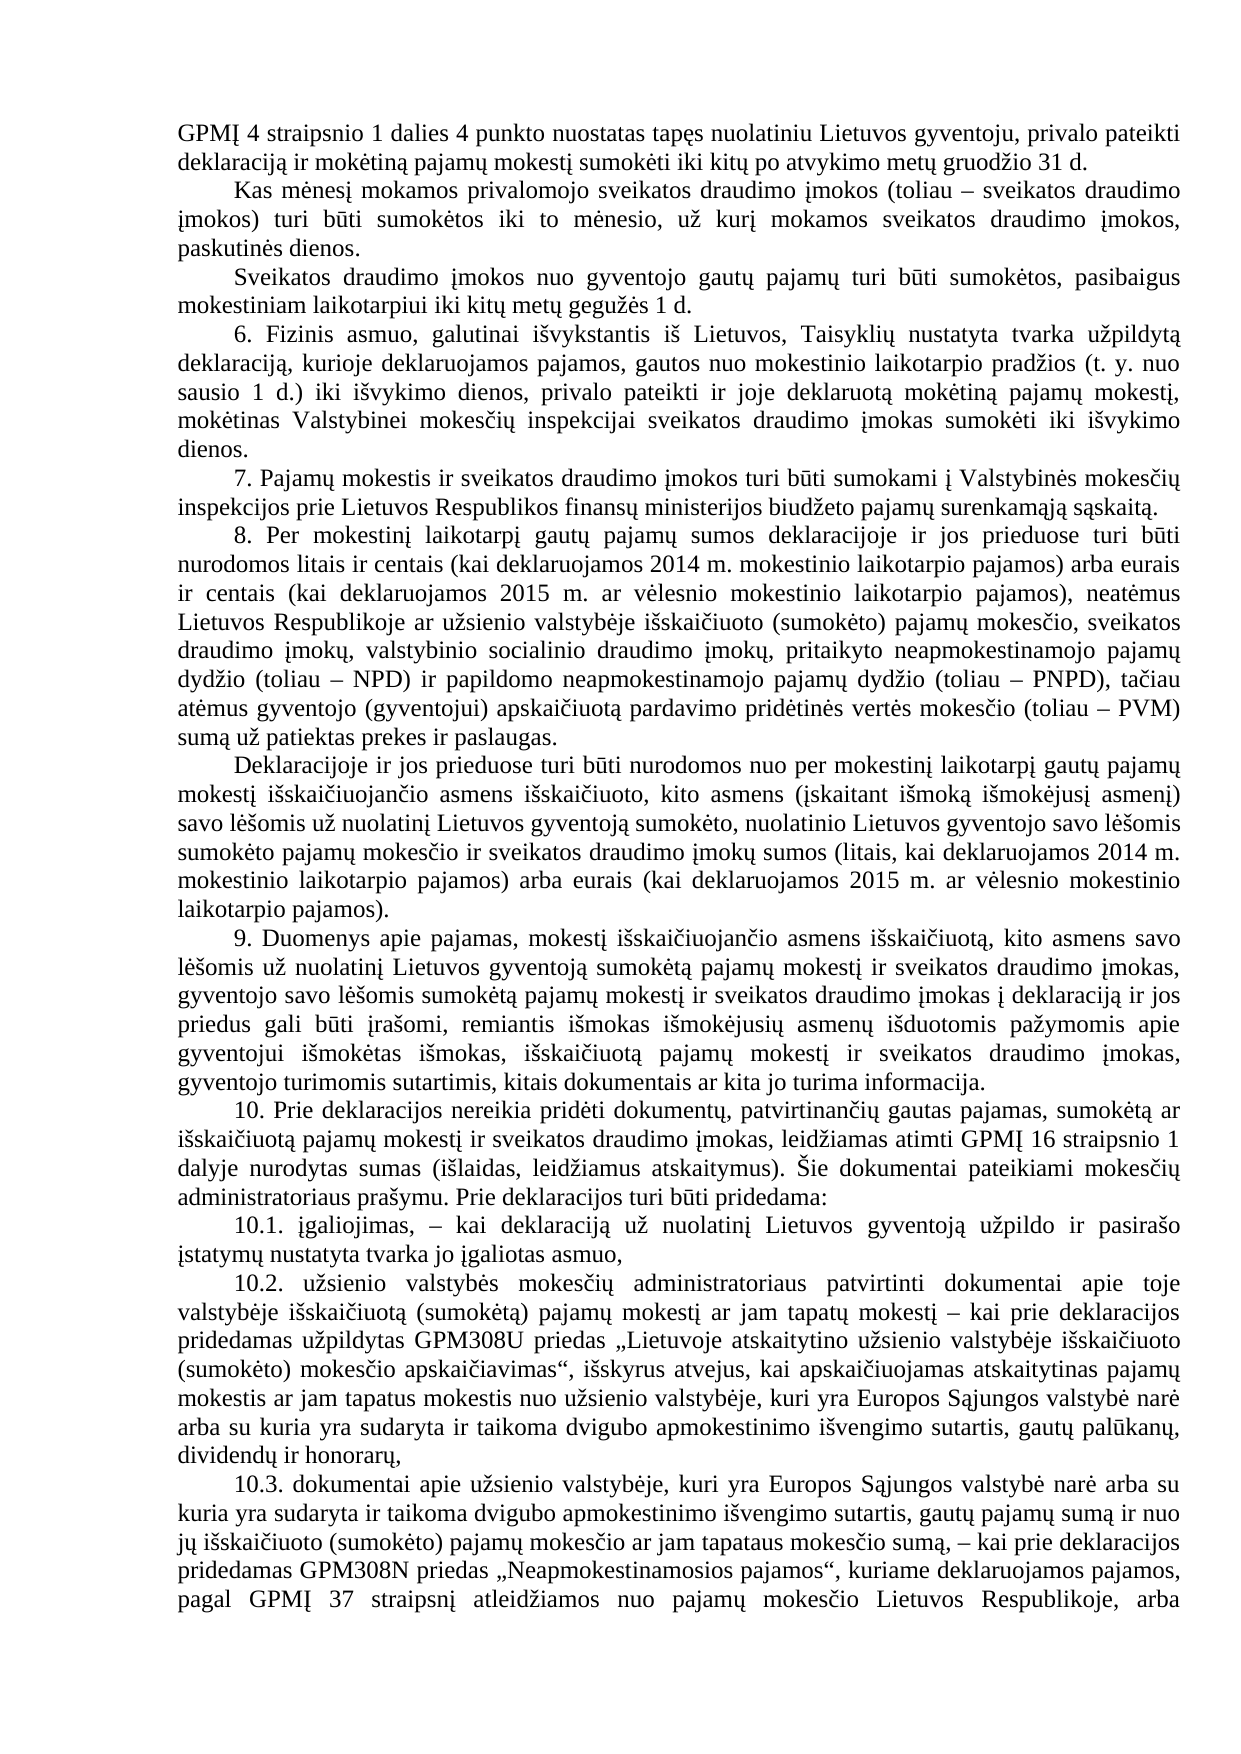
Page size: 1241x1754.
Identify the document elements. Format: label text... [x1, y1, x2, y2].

text Sveikatos draudimo įmokos nuo gyventojo gautų pajamų turi būti sumokėtos, pasibaigus mokestiniam laikotarpiui iki kitų metų gegužės 1 d. [177, 262, 1181, 319]
text 10.1. įgaliojimas, – kai deklaraciją už nuolatinį Lietuvos gyventoją užpildo ir pasirašo įstatymų nustatyta tvarka jo įgaliotas asmuo, [177, 1211, 1181, 1268]
text GPMĮ 4 straipsnio 1 dalies 4 punkto nuostatas tapęs nuolatiniu Lietuvos gyventoju, privalo pateikti deklaraciją ir mokėtiną pajamų mokestį sumokėti iki kitų po atvykimo metų gruodžio 31 d. [177, 118, 1181, 176]
text 7. Pajamų mokestis ir sveikatos draudimo įmokos turi būti sumokami į Valstybinės mokesčių inspekcijos prie Lietuvos Respublikos finansų ministerijos biudžeto pajamų surenkamąją sąskaitą. [177, 463, 1181, 521]
text 10.2. užsienio valstybės mokesčių administratoriaus patvirtinti dokumentai apie toje valstybėje išskaičiuotą (sumokėtą) pajamų mokestį ar jam tapatų mokestį – kai prie deklaracijos pridedamas užpildytas GPM308U priedas „Lietuvoje atskaitytino užsienio valstybėje išskaičiuoto (sumokėto) mokesčio apskaičiavimas“, išskyrus atvejus, kai apskaičiuojamas atskaitytinas pajamų mokestis ar jam tapatus mokestis nuo užsienio valstybėje, kuri yra Europos Sąjungos valstybė narė arba su kuria yra sudaryta ir taikoma dvigubo apmokestinimo išvengimo sutartis, gautų palūkanų, dividendų ir honorarų, [177, 1268, 1181, 1469]
text 10.3. dokumentai apie užsienio valstybėje, kuri yra Europos Sąjungos valstybė narė arba su kuria yra sudaryta ir taikoma dvigubo apmokestinimo išvengimo sutartis, gautų pajamų sumą ir nuo jų išskaičiuoto (sumokėto) pajamų mokesčio ar jam tapataus mokesčio sumą, – kai prie deklaracijos pridedamas GPM308N priedas „Neapmokestinamosios pajamos“, kuriame deklaruojamos pajamos, pagal GPMĮ 37 straipsnį atleidžiamos nuo pajamų mokesčio Lietuvos Respublikoje, arba [177, 1469, 1181, 1613]
text Deklaracijoje ir jos prieduose turi būti nurodomos nuo per mokestinį laikotarpį gautų pajamų mokestį išskaičiuojančio asmens išskaičiuoto, kito asmens (įskaitant išmoką išmokėjusį asmenį) savo lėšomis už nuolatinį Lietuvos gyventoją sumokėto, nuolatinio Lietuvos gyventojo savo lėšomis sumokėto pajamų mokesčio ir sveikatos draudimo įmokų sumos (litais, kai deklaruojamos 2014 m. mokestinio laikotarpio pajamos) arba eurais (kai deklaruojamos 2015 m. ar vėlesnio mokestinio laikotarpio pajamos). [177, 751, 1181, 923]
text Kas mėnesį mokamos privalomojo sveikatos draudimo įmokos (toliau – sveikatos draudimo įmokos) turi būti sumokėtos iki to mėnesio, už kurį mokamos sveikatos draudimo įmokos, paskutinės dienos. [177, 176, 1181, 262]
text 6. Fizinis asmuo, galutinai išvykstantis iš Lietuvos, Taisyklių nustatyta tvarka užpildytą deklaraciją, kurioje deklaruojamos pajamos, gautos nuo mokestinio laikotarpio pradžios (t. y. nuo sausio 1 d.) iki išvykimo dienos, privalo pateikti ir joje deklaruotą mokėtiną pajamų mokestį, mokėtinas Valstybinei mokesčių inspekcijai sveikatos draudimo įmokas sumokėti iki išvykimo dienos. [177, 319, 1181, 463]
text 10. Prie deklaracijos nereikia pridėti dokumentų, patvirtinančių gautas pajamas, sumokėtą ar išskaičiuotą pajamų mokestį ir sveikatos draudimo įmokas, leidžiamas atimti GPMĮ 16 straipsnio 1 dalyje nurodytas sumas (išlaidas, leidžiamus atskaitymus). Šie dokumentai pateikiami mokesčių administratoriaus prašymu. Prie deklaracijos turi būti pridedama: [177, 1096, 1181, 1211]
text 8. Per mokestinį laikotarpį gautų pajamų sumos deklaracijoje ir jos prieduose turi būti nurodomos litais ir centais (kai deklaruojamos 2014 m. mokestinio laikotarpio pajamos) arba eurais ir centais (kai deklaruojamos 2015 m. ar vėlesnio mokestinio laikotarpio pajamos), neatėmus Lietuvos Respublikoje ar užsienio valstybėje išskaičiuoto (sumokėto) pajamų mokesčio, sveikatos draudimo įmokų, valstybinio socialinio draudimo įmokų, pritaikyto neapmokestinamojo pajamų dydžio (toliau – NPD) ir papildomo neapmokestinamojo pajamų dydžio (toliau – PNPD), tačiau atėmus gyventojo (gyventojui) apskaičiuotą pardavimo pridėtinės vertės mokesčio (toliau – PVM) sumą už patiektas prekes ir paslaugas. [177, 521, 1181, 751]
text 9. Duomenys apie pajamas, mokestį išskaičiuojančio asmens išskaičiuotą, kito asmens savo lėšomis už nuolatinį Lietuvos gyventoją sumokėtą pajamų mokestį ir sveikatos draudimo įmokas, gyventojo savo lėšomis sumokėtą pajamų mokestį ir sveikatos draudimo įmokas į deklaraciją ir jos priedus gali būti įrašomi, remiantis išmokas išmokėjusių asmenų išduotomis pažymomis apie gyventojui išmokėtas išmokas, išskaičiuotą pajamų mokestį ir sveikatos draudimo įmokas, gyventojo turimomis sutartimis, kitais dokumentais ar kita jo turima informacija. [177, 923, 1181, 1096]
